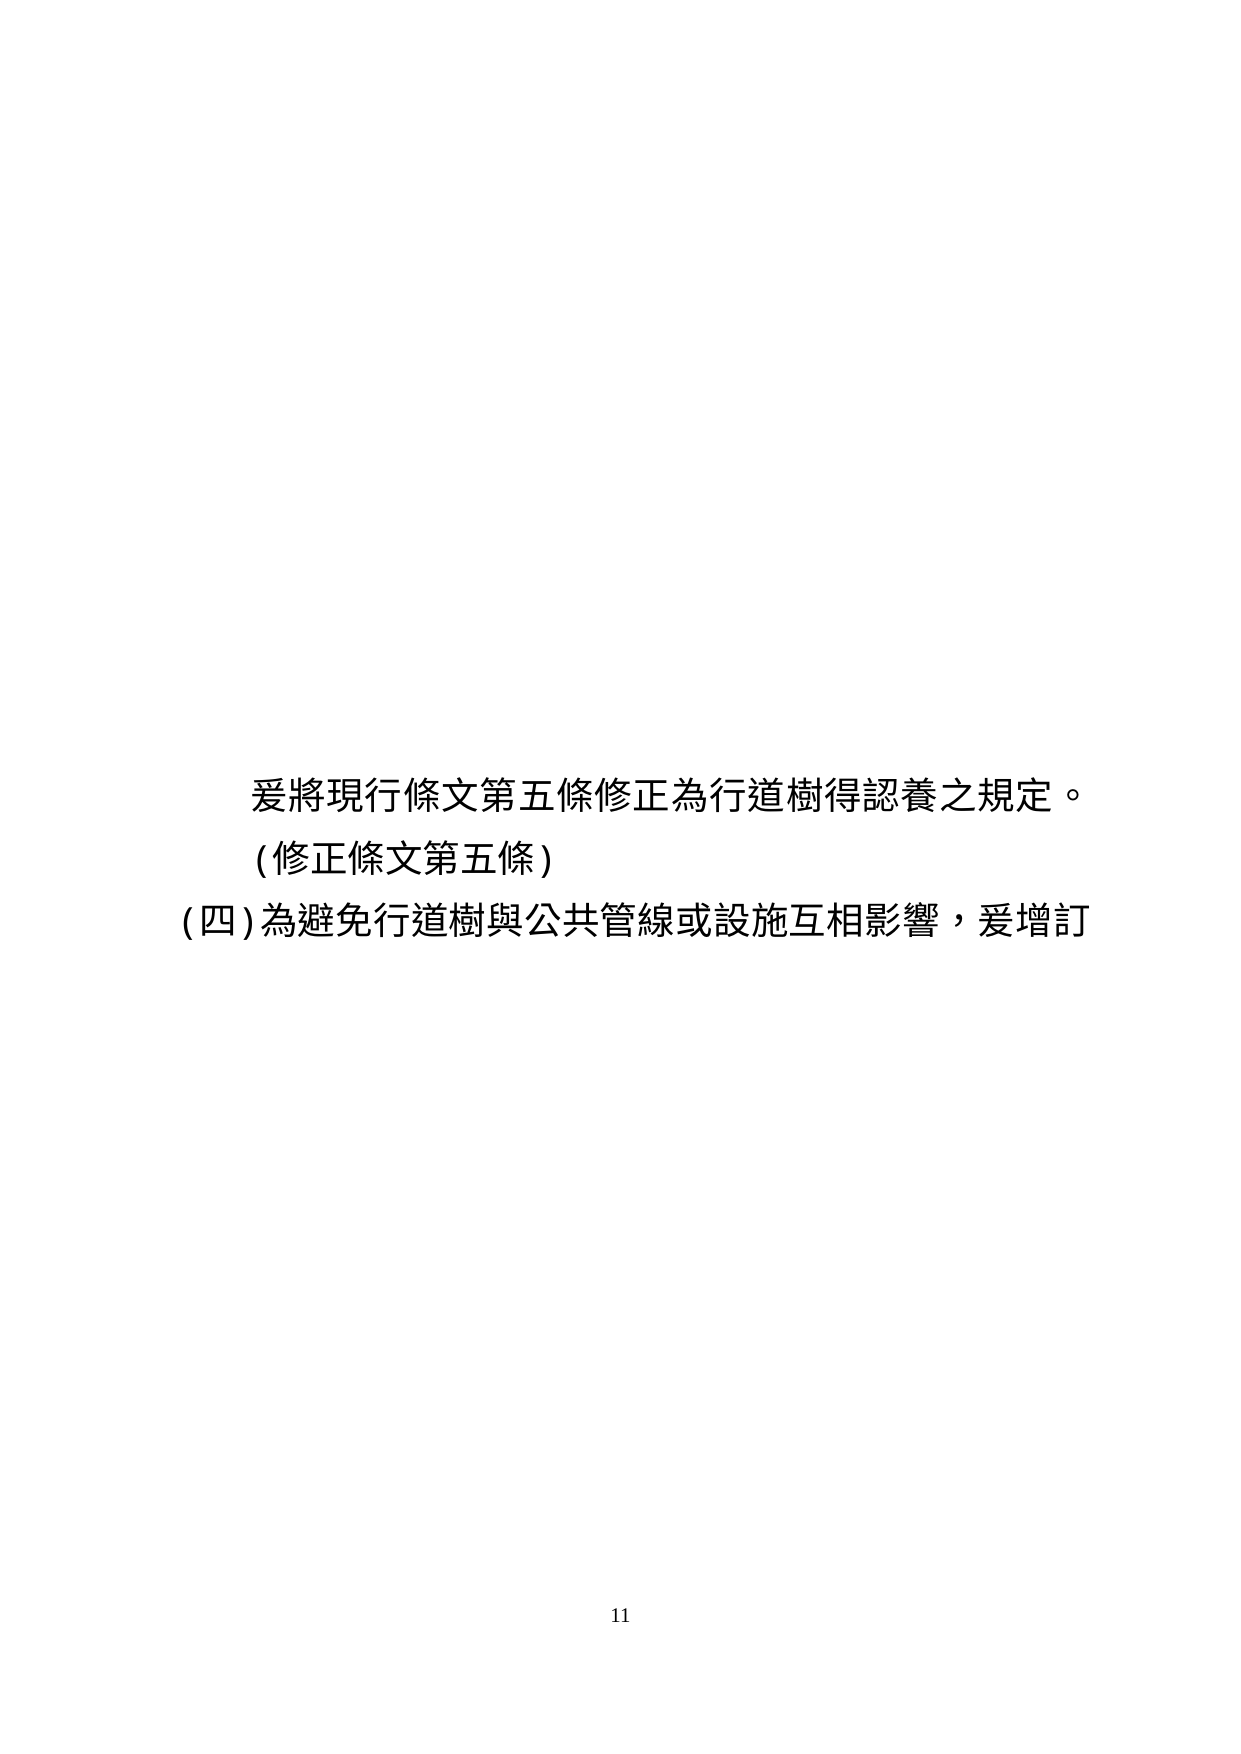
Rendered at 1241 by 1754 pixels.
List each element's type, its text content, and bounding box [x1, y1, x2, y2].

text (四)為避免行道樹與公共管線或設施互相影響，爰增訂修正條文第六條，明定應經公園處許可始得於植穴、植栽帶設置公共管線或公共設施，且其設置位置應與行道樹保持適當距離。(修正條文第六條) [176, 877, 1092, 939]
text 爰將現行條文第五條修正為行道樹得認養之規定。(修正條文第五條) [176, 752, 1092, 877]
